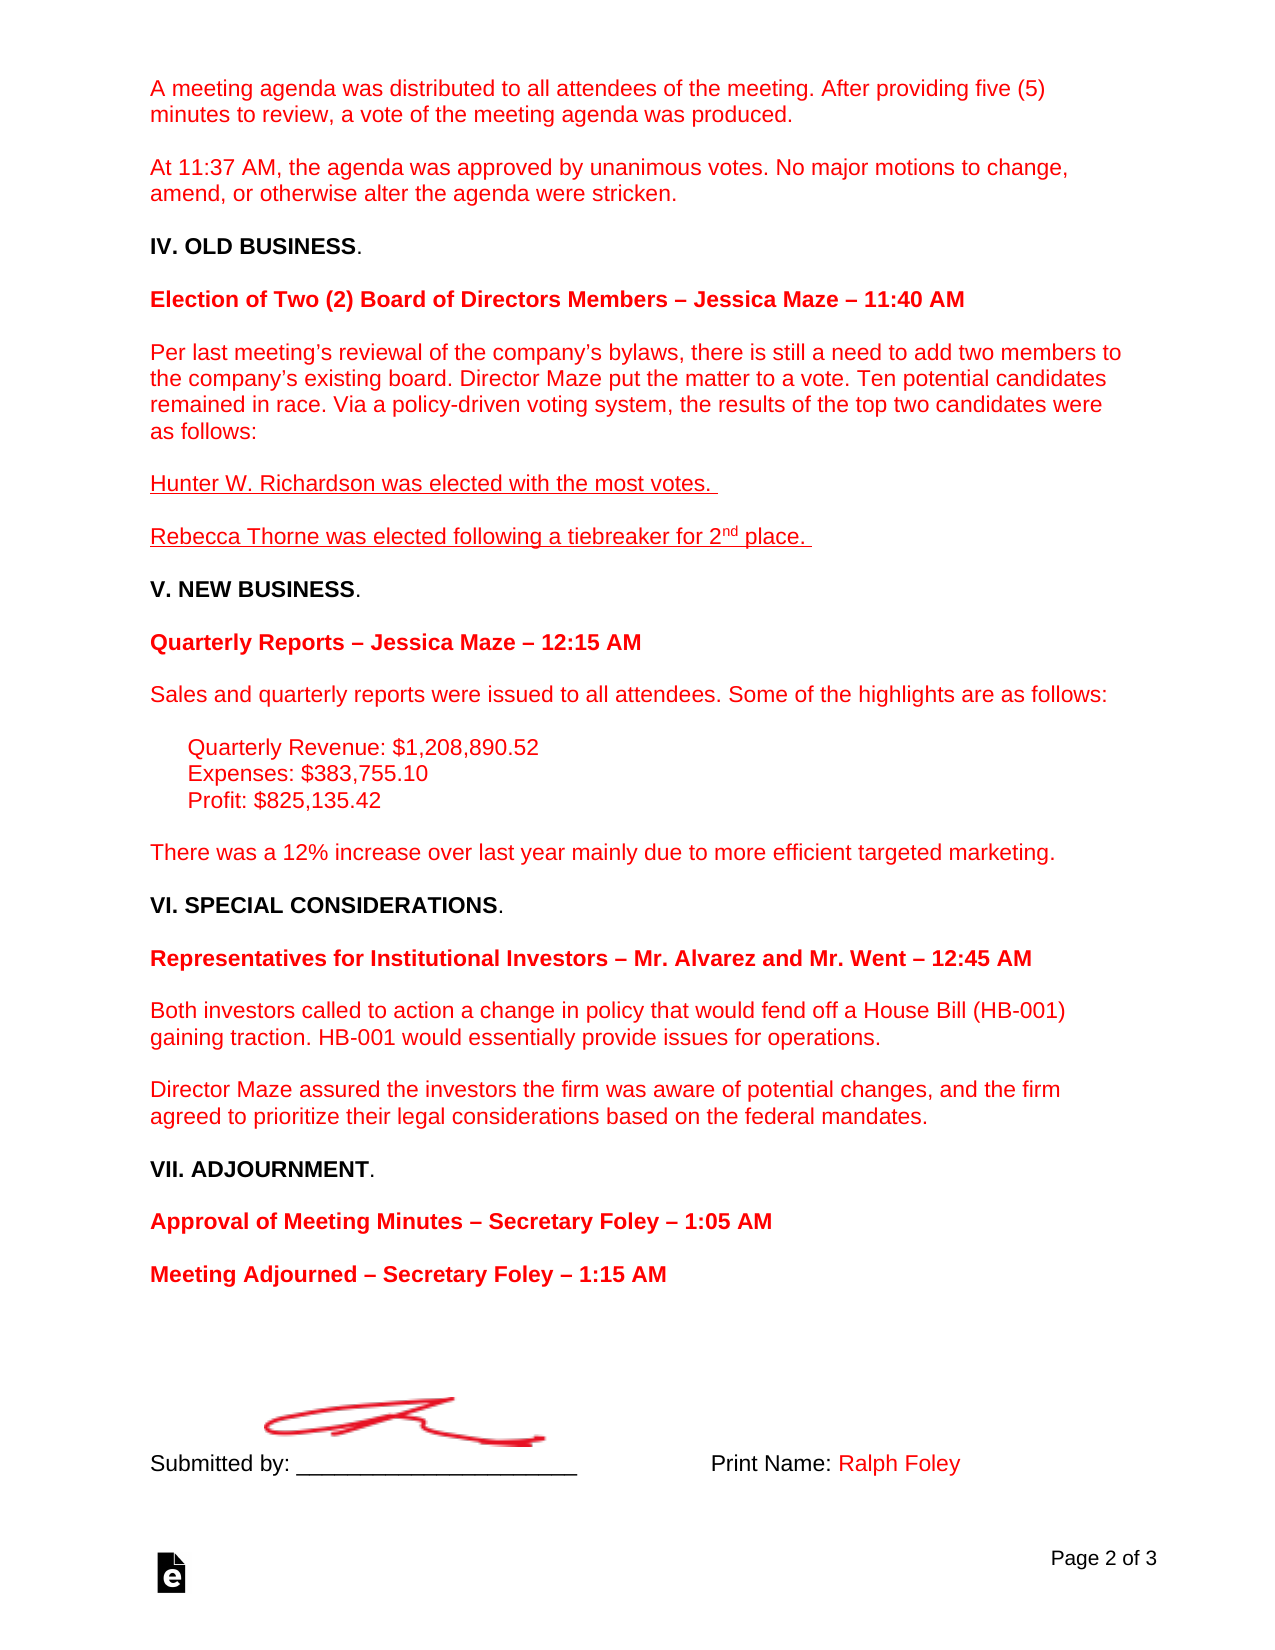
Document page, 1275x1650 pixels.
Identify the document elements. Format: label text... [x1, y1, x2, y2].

text At 11:37 AM, the agenda was approved by unanimous votes. No major motions to change, amend, or otherwise alter the agenda were stricken. [150, 154, 1125, 207]
text Both investors called to action a change in policy that would fend off a House Bill (HB-001) gaining traction. HB-001 would essentially provide issues for operations. [150, 997, 1125, 1050]
text Hunter W. Richardson was elected with the most votes. [150, 470, 1125, 497]
text Per last meeting’s reviewal of the company’s bylaws, there is still a need to add two members to the company’s existing board. Director Maze put the matter to a vote. Ten potential candidates remained in race. Via a policy-driven voting system, the results of the top two candidates were as follows: [150, 338, 1125, 444]
text Submitted by: ______________________ Print Name: Ralph Foley [150, 1449, 1125, 1476]
text VII. ADJOURNMENT. [150, 1156, 1125, 1182]
text Meeting Adjourned – Secretary Foley – 1:15 AM [150, 1261, 1125, 1287]
text A meeting agenda was distributed to all attendees of the meeting. After providing five (5) minutes to review, a vote of the meeting agenda was produced. [150, 75, 1125, 128]
text V. NEW BUSINESS. [150, 576, 1125, 602]
text Quarterly Revenue: $1,208,890.52 [187, 734, 1125, 760]
text Representatives for Institutional Investors – Mr. Alvarez and Mr. Went – 12:45 AM [150, 945, 1125, 971]
text Approval of Meeting Minutes – Secretary Foley – 1:05 AM [150, 1208, 1125, 1234]
text Expenses: $383,755.10 [187, 760, 1125, 787]
text Director Maze assured the investors the firm was aware of potential changes, and the firm agreed to prioritize their legal considerations based on the federal mandates. [150, 1076, 1125, 1129]
text Rebecca Thorne was elected following a tiebreaker for 2nd place. [150, 523, 1125, 549]
text Profit: $825,135.42 [187, 787, 1125, 813]
text Quarterly Reports – Jessica Maze – 12:15 AM [150, 628, 1125, 655]
text Election of Two (2) Board of Directors Members – Jessica Maze – 11:40 AM [150, 286, 1125, 312]
text IV. OLD BUSINESS. [150, 233, 1125, 259]
text VI. SPECIAL CONSIDERATIONS. [150, 892, 1125, 918]
text Sales and quarterly reports were issued to all attendees. Some of the highlights are as follows: [150, 681, 1125, 707]
text There was a 12% increase over last year mainly due to more efficient targeted marketing. [150, 839, 1125, 866]
